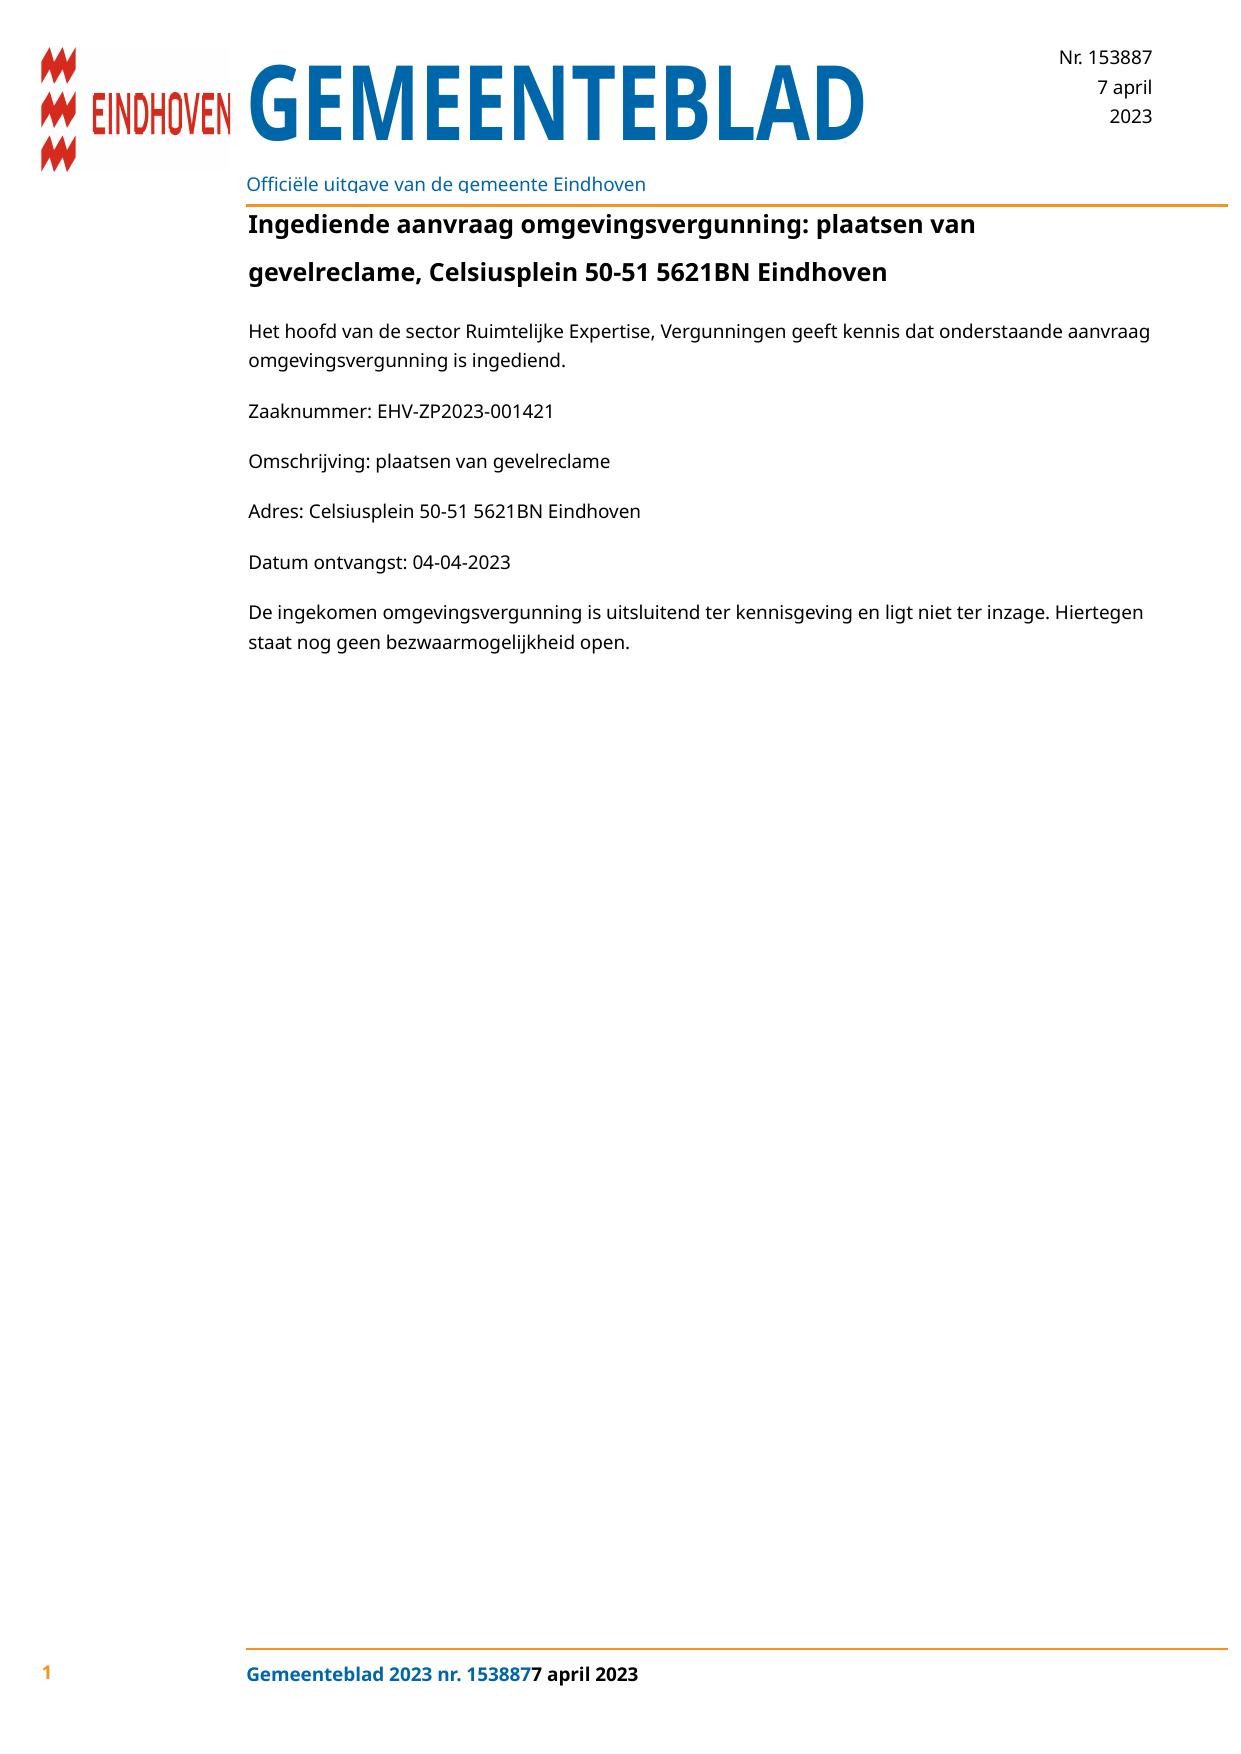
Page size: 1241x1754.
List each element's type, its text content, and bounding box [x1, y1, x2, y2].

text Adres: Celsiusplein 50-51 5621BN Eindhoven [248, 499, 1152, 524]
text De ingekomen omgevingsvergunning is uitsluitend ter kennisgeving en ligt niet ter inzage. Hiertegen staat nog geen bezwaarmogelijkheid open. [248, 599, 1152, 655]
text Omschrijving: plaatsen van gevelreclame [248, 448, 1152, 474]
picture [41, 47, 231, 172]
text Ingediende aanvraag omgevingsvergunning: plaatsen van gevelreclame, Celsiusplein 50-51 5621BN Eindhoven [248, 207, 1152, 288]
text Datum ontvangst: 04-04-2023 [248, 549, 1152, 575]
text Zaaknummer: EHV-ZP2023-001421 [248, 398, 1152, 424]
text Het hoofd van de sector Ruimtelijke Expertise, Vergunningen geeft kennis dat onderstaande aanvraag omgevingsvergunning is ingediend. [248, 318, 1152, 373]
